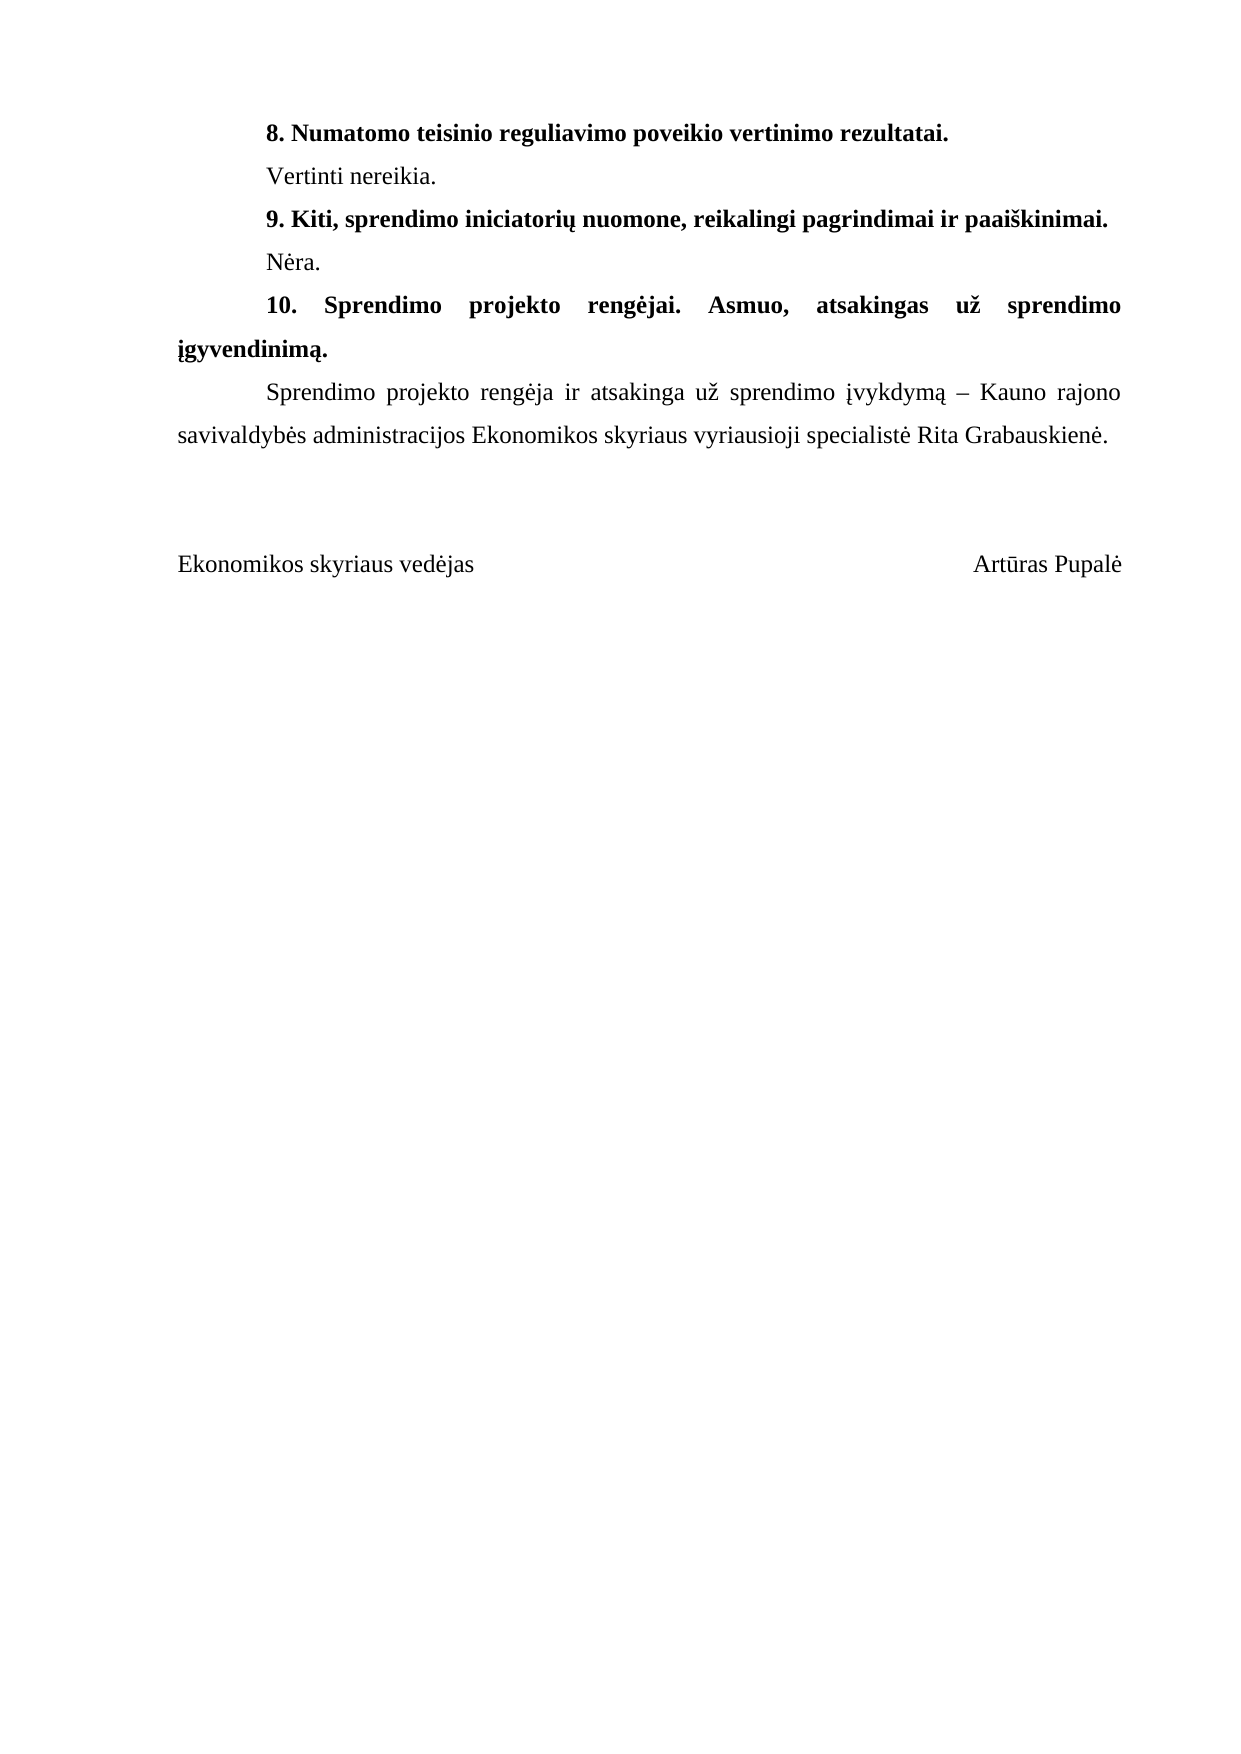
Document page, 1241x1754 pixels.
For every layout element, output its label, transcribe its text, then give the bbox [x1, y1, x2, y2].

text 8. Numatomo teisinio reguliavimo poveikio vertinimo rezultatai. [177, 118, 1122, 147]
text 10. Sprendimo projekto rengėjai. Asmuo, atsakingas už sprendimo įgyvendinimą. [177, 291, 1122, 362]
text Ekonomikos skyriaus vedėjas Artūras Pupalė [177, 549, 1122, 578]
text Vertinti nereikia. [177, 161, 1122, 190]
text Nėra. [177, 247, 1122, 276]
text 9. Kiti, sprendimo iniciatorių nuomone, reikalingi pagrindimai ir paaiškinimai. [177, 204, 1122, 233]
text Sprendimo projekto rengėja ir atsakinga už sprendimo įvykdymą – Kauno rajono savivaldybės administracijos Ekonomikos skyriaus vyriausioji specialistė Rita Grabauskienė. [177, 377, 1122, 449]
